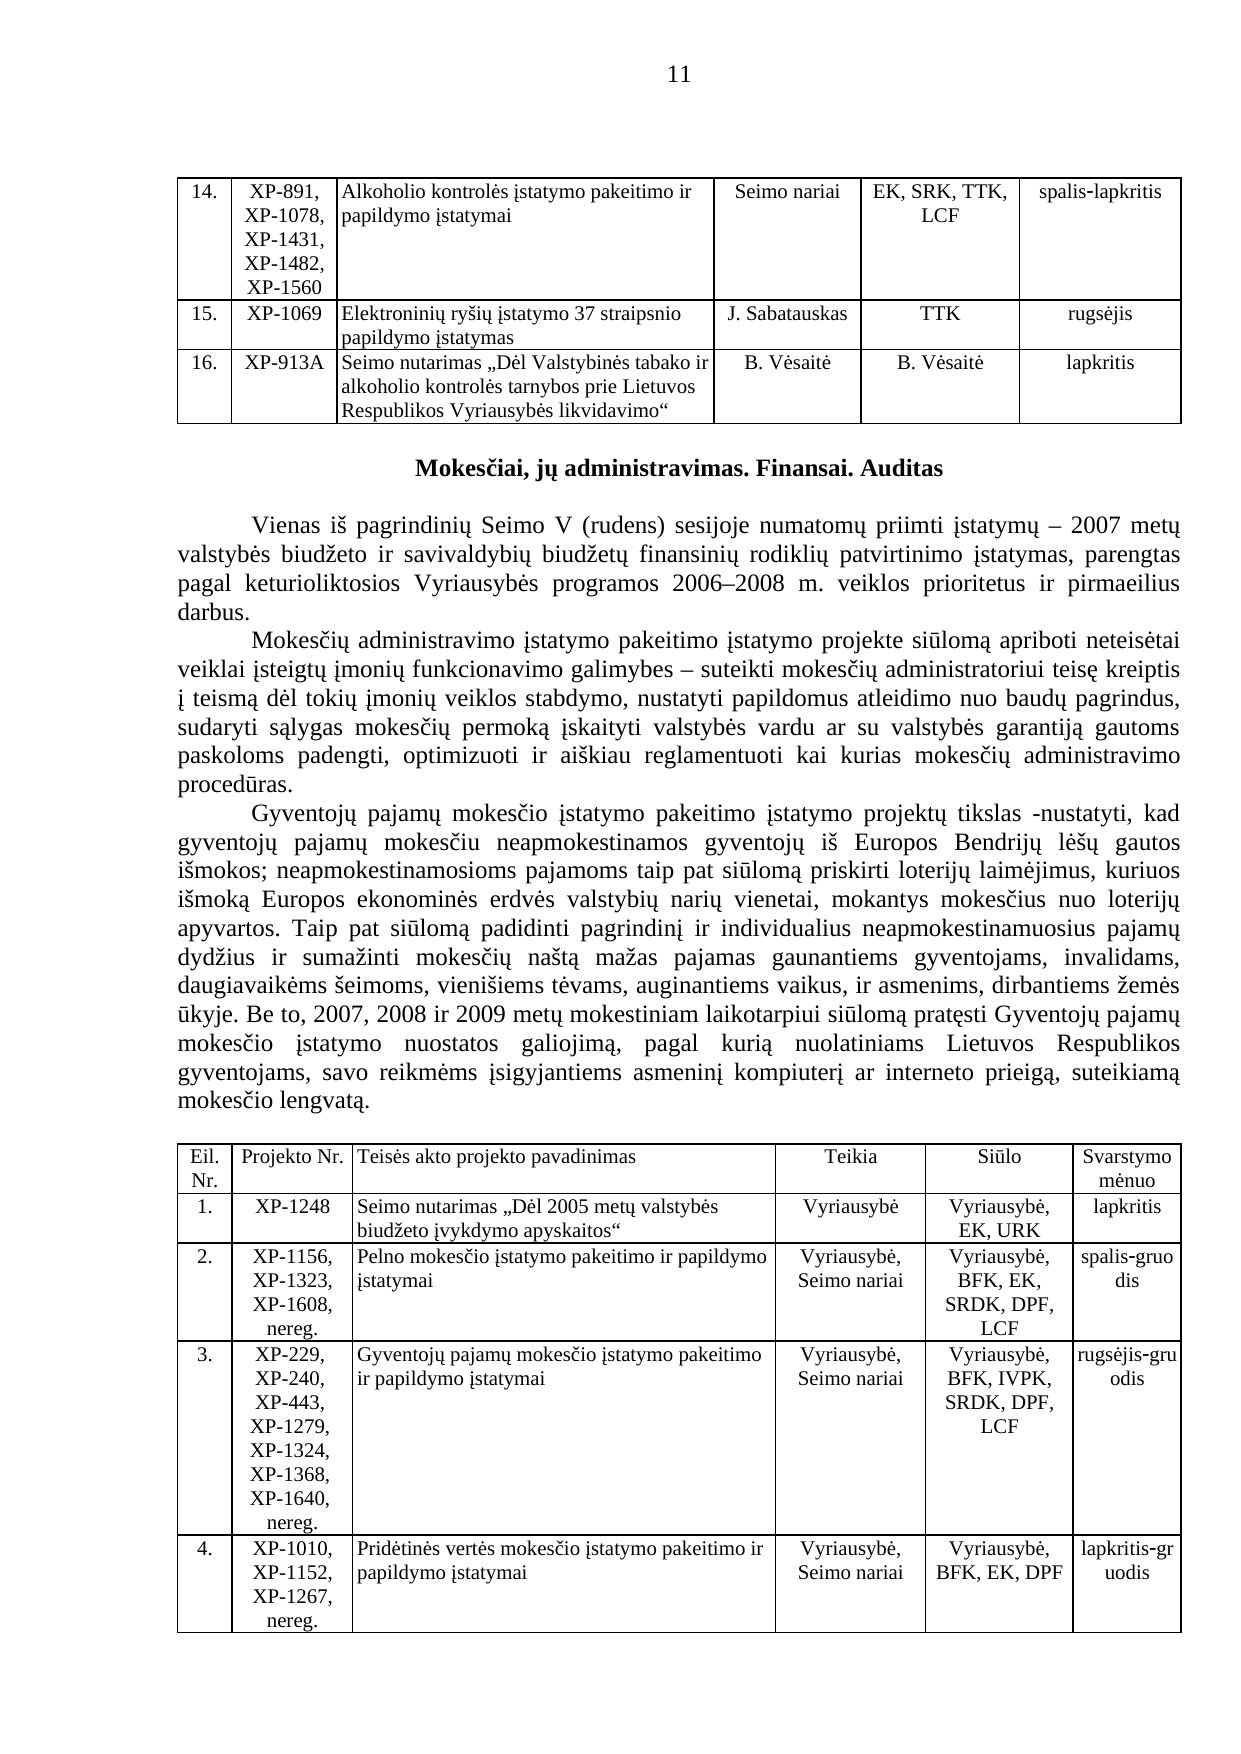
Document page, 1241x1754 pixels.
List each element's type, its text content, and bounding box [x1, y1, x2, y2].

table_cell TTK [862, 301, 1019, 349]
table_cell 16. [178, 350, 231, 422]
table_cell spalisgruodis [1074, 1244, 1180, 1340]
table_cell B. Vėsaitė [715, 350, 860, 422]
table_cell 14. [178, 179, 231, 299]
table_cell 1. [178, 1194, 231, 1242]
table_cell B. Vėsaitė [862, 350, 1019, 422]
table_cell spalislapkritis [1020, 179, 1180, 299]
table_cell Pridėtinės vertės mokesčio įstatymo pakeitimo ir papildymo įstatymai [353, 1536, 775, 1632]
table_cell lapkritisgruodis [1074, 1536, 1180, 1632]
table_header Siūlo [926, 1145, 1072, 1192]
text Mokesčių administravimo įstatymo pakeitimo įstatymo projekte siūlomą apriboti neteisėtai veiklai įsteigtų įmonių funkcionavimo galimybes – suteikti mokesčių administratoriui teisę kreiptis į teismą dėl tokių įmonių veiklos stabdymo, nustatyti papildomus atleidimo nuo baudų pagrindus, sudaryti sąlygas mokesčių permoką įskaityti valstybės vardu ar su valstybės garantiją gautoms paskoloms padengti, optimizuoti ir aiškiau reglamentuoti kai kurias mokesčių administravimo procedūras. [177, 625, 1181, 798]
table_cell rugsėjis [1020, 301, 1180, 349]
table_cell Pelno mokesčio įstatymo pakeitimo ir papildymo įstatymai [353, 1244, 775, 1340]
table_cell Vyriausybė [776, 1194, 925, 1242]
table_cell 4. [178, 1536, 231, 1632]
table_header Teikia [776, 1145, 925, 1192]
table_cell Vyriausybė, BFK, EK, DPF [926, 1536, 1072, 1632]
table_cell lapkritis [1020, 350, 1180, 422]
table_cell Seimo nariai [715, 179, 860, 299]
table_cell XP-1069 [232, 301, 336, 349]
table_cell EK, SRK, TTK, LCF [862, 179, 1019, 299]
text Gyventojų pajamų mokesčio įstatymo pakeitimo įstatymo projektų tikslas -nustatyti, kad gyventojų pajamų mokesčiu neapmokestinamos gyventojų iš Europos Bendrijų lėšų gautos išmokos; neapmokestinamosioms pajamoms taip pat siūlomą priskirti loterijų laimėjimus, kuriuos išmoką Europos ekonominės erdvės valstybių narių vienetai, mokantys mokesčius nuo loterijų apyvartos. Taip pat siūlomą padidinti pagrindinį ir individualius neapmokestinamuosius pajamų dydžius ir sumažinti mokesčių naštą mažas pajamas gaunantiems gyventojams, invalidams, daugiavaikėms šeimoms, vienišiems tėvams, auginantiems vaikus, ir asmenims, dirbantiems žemės ūkyje. Be to, 2007, 2008 ir 2009 metų mokestiniam laikotarpiui siūlomą pratęsti Gyventojų pajamų mokesčio įstatymo nuostatos galiojimą, pagal kurią nuolatiniams Lietuvos Respublikos gyventojams, savo reikmėms įsigyjantiems asmeninį kompiuterį ar interneto prieigą, suteikiamą mokesčio lengvatą. [177, 798, 1181, 1114]
table_cell XP-913A [232, 350, 336, 422]
text Vienas iš pagrindinių Seimo V (rudens) sesijoje numatomų priimti įstatymų – 2007 metų valstybės biudžeto ir savivaldybių biudžetų finansinių rodiklių patvirtinimo įstatymas, parengtas pagal keturioliktosios Vyriausybės programos 2006–2008 m. veiklos prioritetus ir pirmaeilius darbus. [177, 510, 1181, 625]
table_header Teisės akto projekto pavadinimas [353, 1145, 775, 1192]
table_header Projekto Nr. [233, 1145, 352, 1192]
table_cell 2. [178, 1244, 231, 1340]
table_cell Gyventojų pajamų mokesčio įstatymo pakeitimo ir papildymo įstatymai [353, 1342, 775, 1534]
text Mokesčiai, jų administravimas. Finansai. Auditas [177, 453, 1181, 482]
table_cell Vyriausybė, Seimo nariai [776, 1342, 925, 1534]
table_cell Vyriausybė, Seimo nariai [776, 1244, 925, 1340]
table_cell J. Sabatauskas [715, 301, 860, 349]
table_cell 15. [178, 301, 231, 349]
table_cell lapkritis [1074, 1194, 1180, 1242]
table_cell rugsėjisgruodis [1074, 1342, 1180, 1534]
table_cell XP-1248 [233, 1194, 352, 1242]
table_cell Alkoholio kontrolės įstatymo pakeitimo ir papildymo įstatymai [338, 179, 713, 299]
table_cell Vyriausybė, Seimo nariai [776, 1536, 925, 1632]
table_cell 3. [178, 1342, 231, 1534]
table_cell Vyriausybė, BFK, IVPK, SRDK, DPF, LCF [926, 1342, 1072, 1534]
